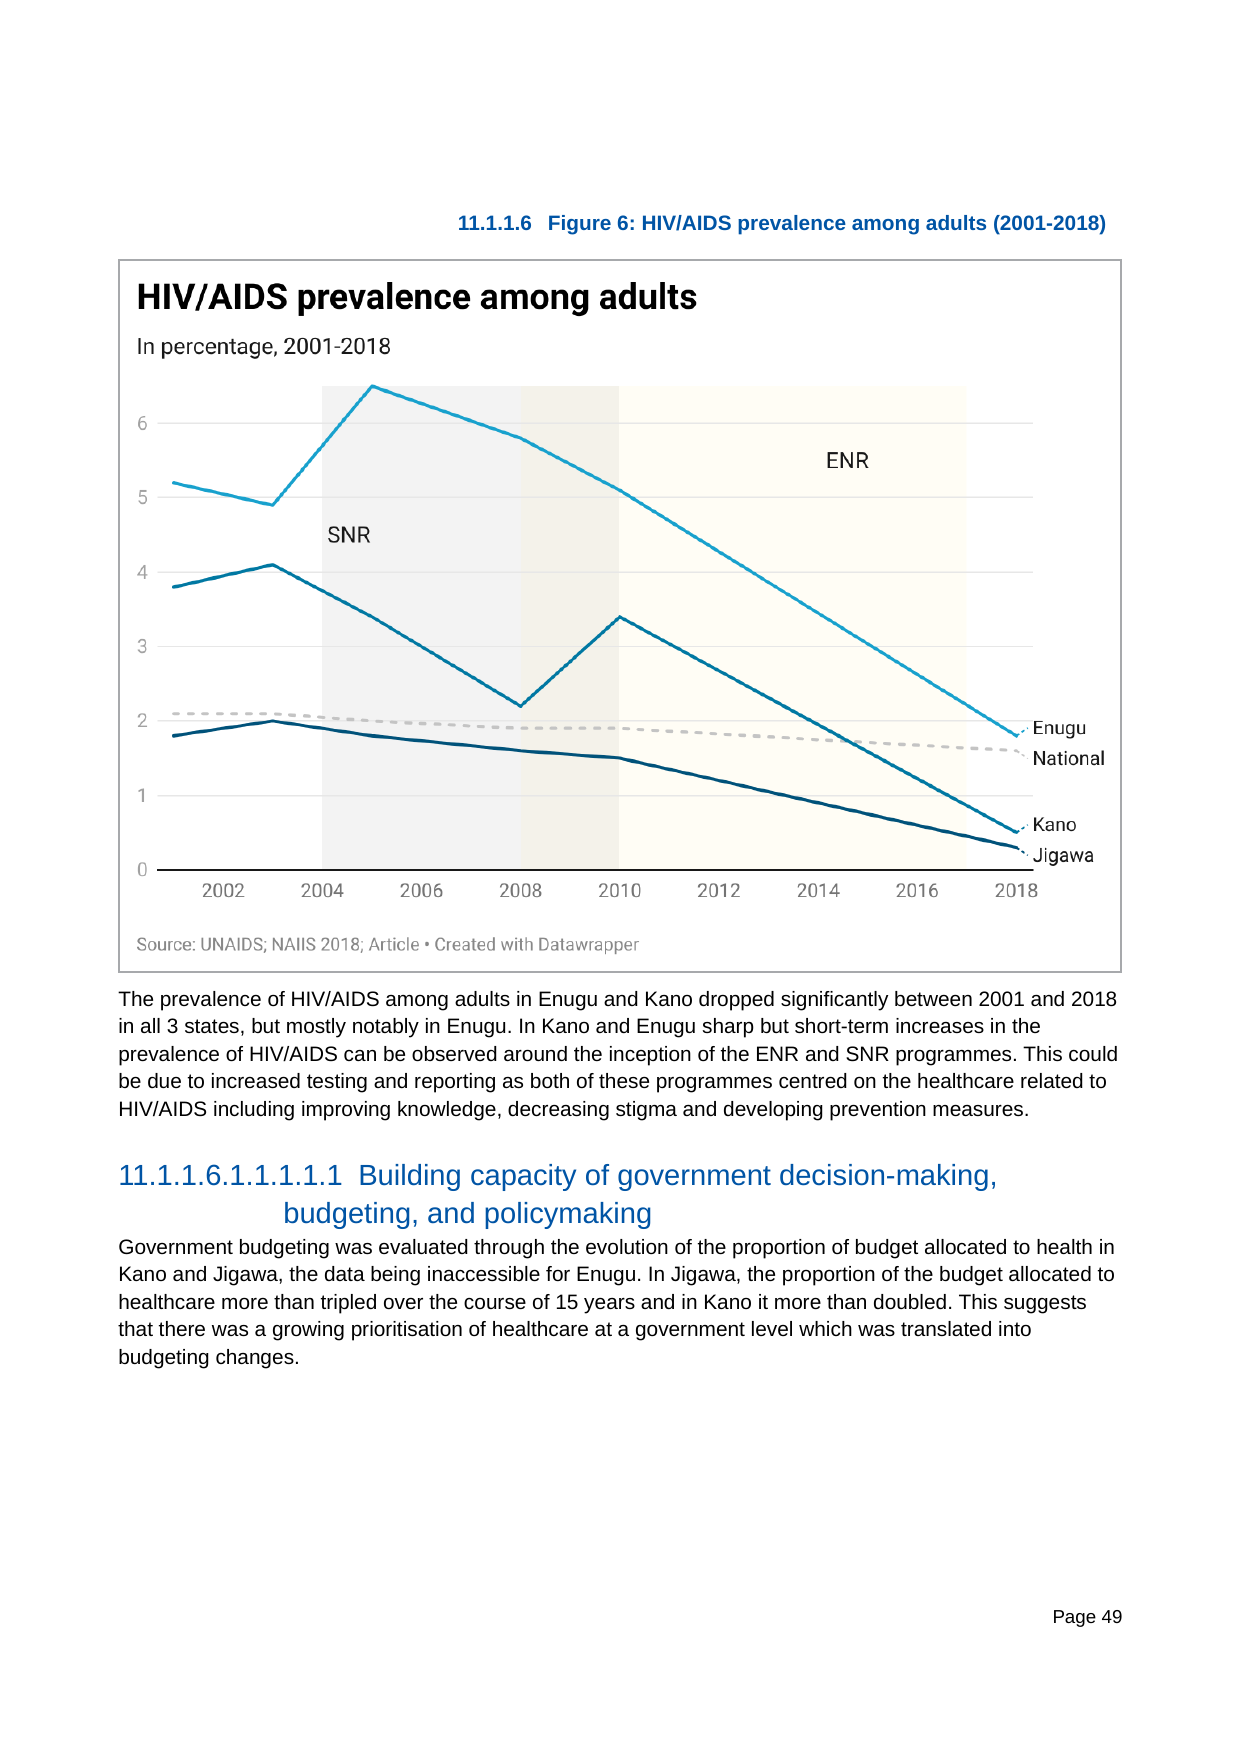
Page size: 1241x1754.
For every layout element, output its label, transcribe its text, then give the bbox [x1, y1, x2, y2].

text Government budgeting was evaluated through the evolution of the proportion of budget allocated to health in Kano and Jigawa, the data being inaccessible for Enugu. In Jigawa, the proportion of the budget allocated to healthcare more than tripled over the course of 15 years and in Kano it more than doubled. This suggests that there was a growing prioritisation of healthcare at a government level which was translated into budgeting changes. [118, 1234, 1122, 1368]
subtitle Figure 6: HIV/AIDS prevalence among adults (2001-2018) [458, 211, 1122, 234]
text The prevalence of HIV/AIDS among adults in Enugu and Kano dropped significantly between 2001 and 2018 in all 3 states, but mostly notably in Enugu. In Kano and Enugu sharp but short-term increases in the prevalence of HIV/AIDS can be observed around the inception of the ENR and SNR programmes. This could be due to increased testing and reporting as both of these programmes centred on the healthcare related to HIV/AIDS including improving knowledge, decreasing stigma and developing prevention measures. [118, 987, 1122, 1121]
subtitle Building capacity of government decision-making, budgeting, and policymaking [118, 1157, 1122, 1229]
